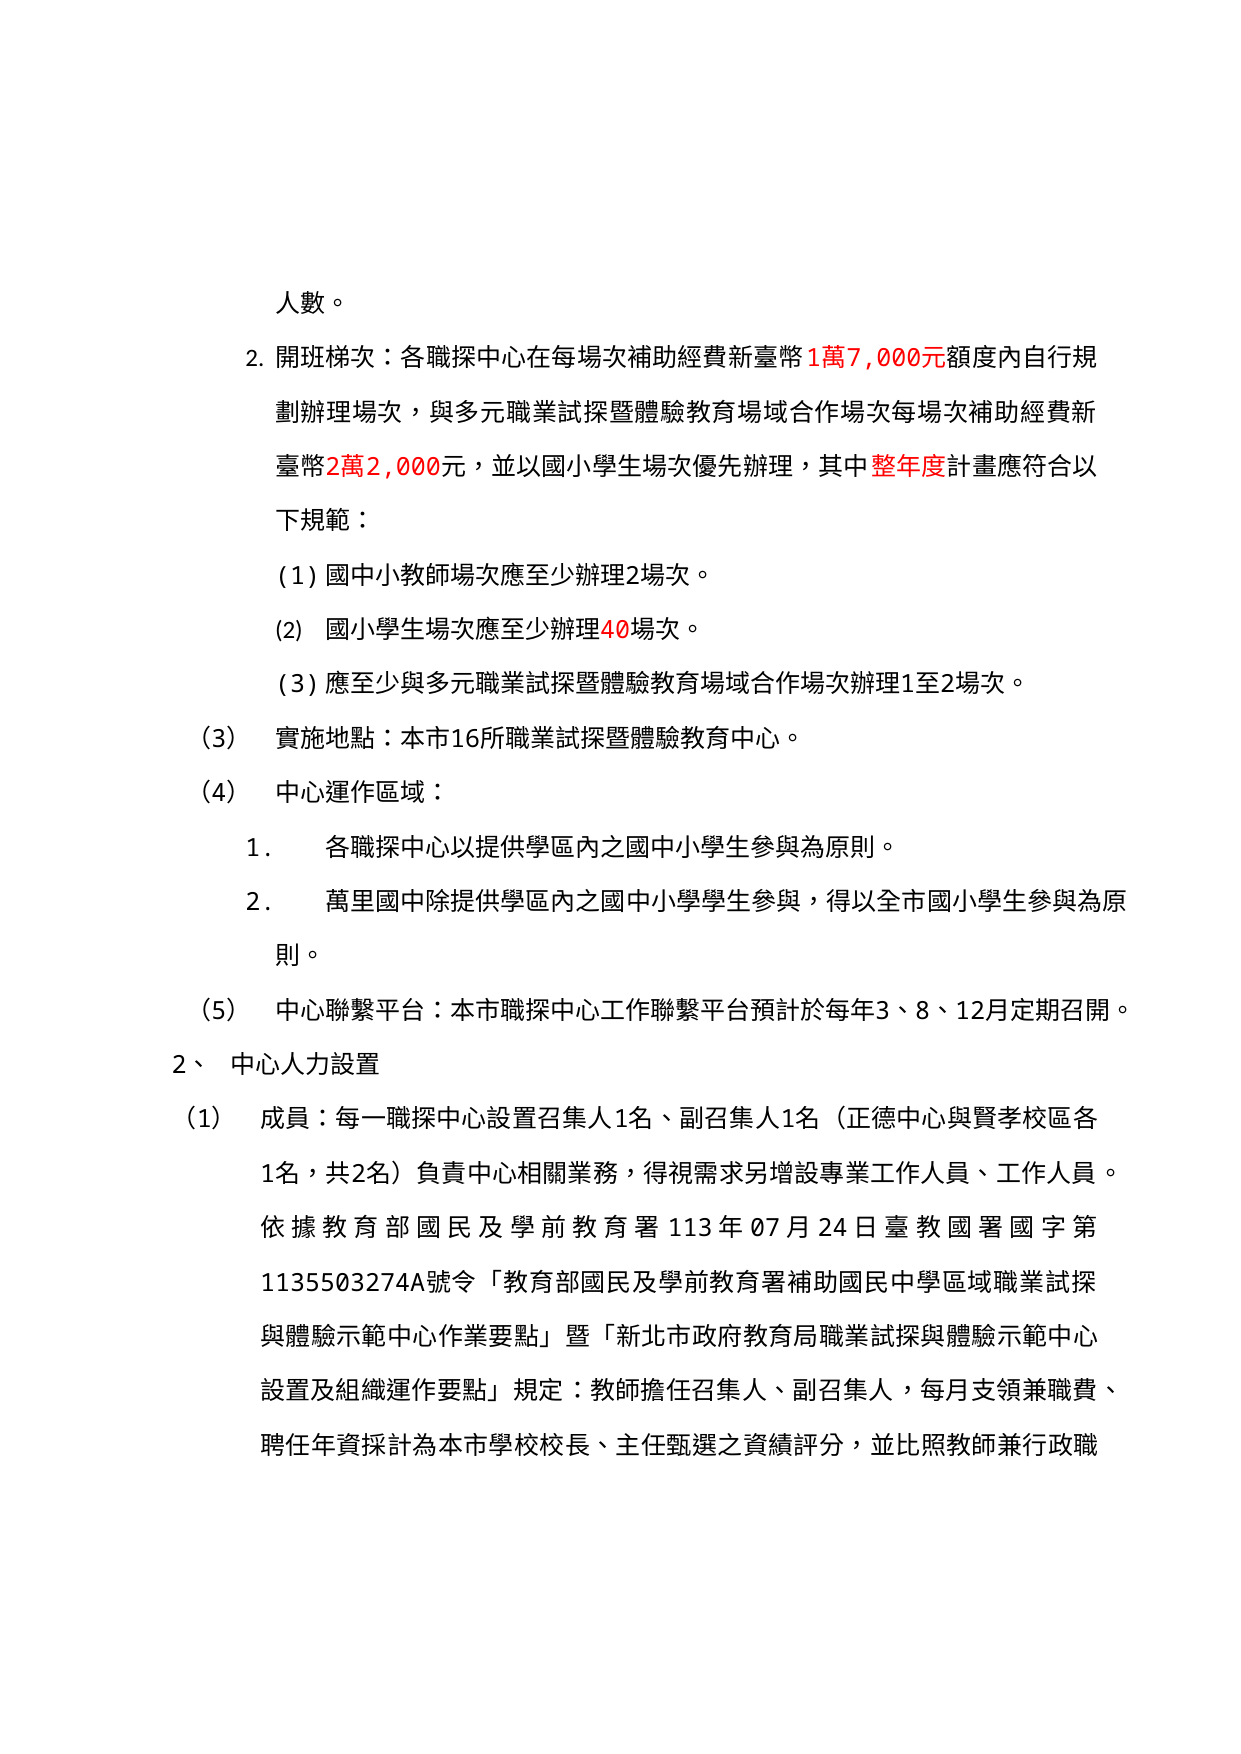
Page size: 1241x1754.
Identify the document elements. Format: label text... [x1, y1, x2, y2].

list 萬里國中除提供學區內之國中小學學生參與，得以全市國小學生參與為原則。 [245, 881, 1131, 972]
list 中心聯繫平台：本市職探中心工作聯繫平台預計於每年3、8、12月定期召開。 [186, 990, 1131, 1026]
list 開班梯次：各職探中心在每場次補助經費新臺幣1萬7,000元額度內自行規劃辦理場次，與多元職業試探暨體驗教育場域合作場次每場次補助經費新臺幣2萬2,000元，並以國小學生場次優先辦理，其中整年度計畫應符合以下規範： [245, 338, 1098, 537]
list 成員：每一職探中心設置召集人1名、副召集人1名（正德中心與賢孝校區各1名，共2名）負責中心相關業務，得視需求另增設專業工作人員、工作人員。依據教育部國民及學前教育署113年07月24日臺教國署國字第1135503274A號令「教育部國民及學前教育署補助國民中學區域職業試探與體驗示範中心作業要點」暨「新北市政府教育局職業試探與體驗示範中心設置及組織運作要點」規定：教師擔任召集人、副召集人，每月支領兼職費、聘任年資採計為本市學校校長、主任甄選之資績評分，並比照教師兼行政職務之規定，支給休假、休假補助及未休假加班費。各職探中心每週減授節數為8至12節，依據當年度職探中心所開設課程場次數予以分級核定，減授鐘點得1至3人，由副召集人、專業工作人員或工作人員依各職探中心實際運作情形自行調整，惟減課人員應以執行職探相關業務為主，不宜兼辦其他行政事務工作。 [172, 1099, 1098, 1461]
list 中心人力設置 [171, 1044, 1098, 1081]
list 應至少與多元職業試探暨體驗教育場域合作場次辦理1至2場次。 [275, 664, 1098, 700]
list 各職探中心以提供學區內之國中小學生參與為原則。 [245, 827, 1098, 863]
list 中心運作區域： [186, 773, 1098, 809]
list 開班人數：工業類營隊每梯次需達15人以上，其它營隊需達20人以上始得開班，特教生開班人數須達5人以上始得開班。營隊辦理以1日(3至8小時)為原則；接待參訪、其他相關職業試探宣導及學校自行規劃活動，不限人數。 [245, 283, 1101, 319]
list 國小學生場次應至少辦理40場次。 [275, 609, 1098, 646]
list 國中小教師場次應至少辦理2場次。 [275, 555, 1098, 591]
list 實施地點：本市16所職業試探暨體驗教育中心。 [186, 718, 1098, 754]
